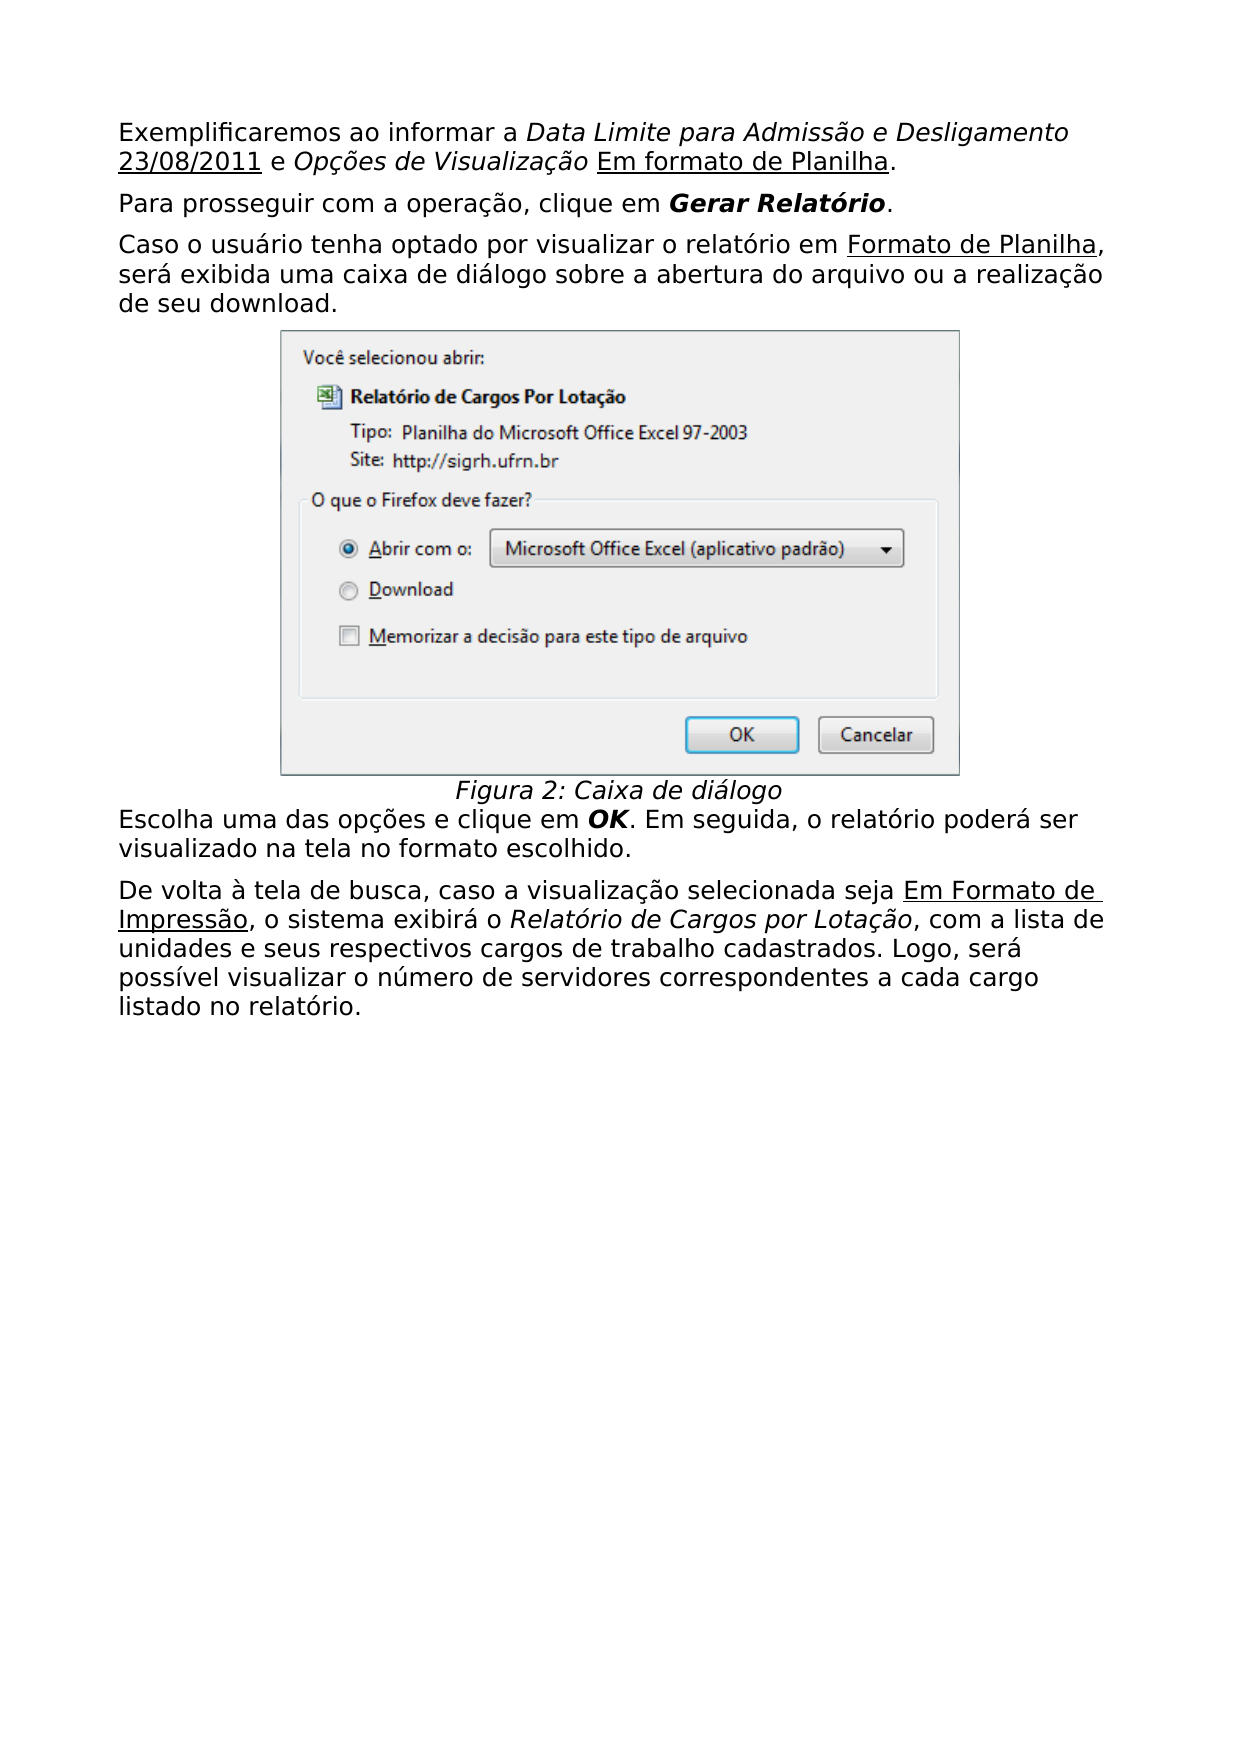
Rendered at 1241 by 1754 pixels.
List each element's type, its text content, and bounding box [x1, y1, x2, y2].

picture [280, 330, 960, 776]
text Para prosseguir com a operação, clique em Gerar Relatório. [118, 189, 1122, 218]
text Exemplificaremos ao informar a Data Limite para Admissão e Desligamento 23/08/2011 e Opções de Visualização Em formato de Planilha. [118, 118, 1122, 176]
text Caso o usuário tenha optado por visualizar o relatório em Formato de Planilha, será exibida uma caixa de diálogo sobre a abertura do arquivo ou a realização de seu download. [118, 231, 1122, 318]
text De volta à tela de busca, caso a visualização selecionada seja Em Formato de Impressão, o sistema exibirá o Relatório de Cargos por Lotação, com a lista de unidades e seus respectivos cargos de trabalho cadastrados. Logo, será possível visualizar o número de servidores correspondentes a cada cargo listado no relatório. [118, 876, 1122, 1022]
text Figura 2: Caixa de diálogo [280, 776, 960, 805]
text Escolha uma das opções e clique em OK. Em seguida, o relatório poderá ser visualizado na tela no formato escolhido. [118, 644, 1122, 863]
